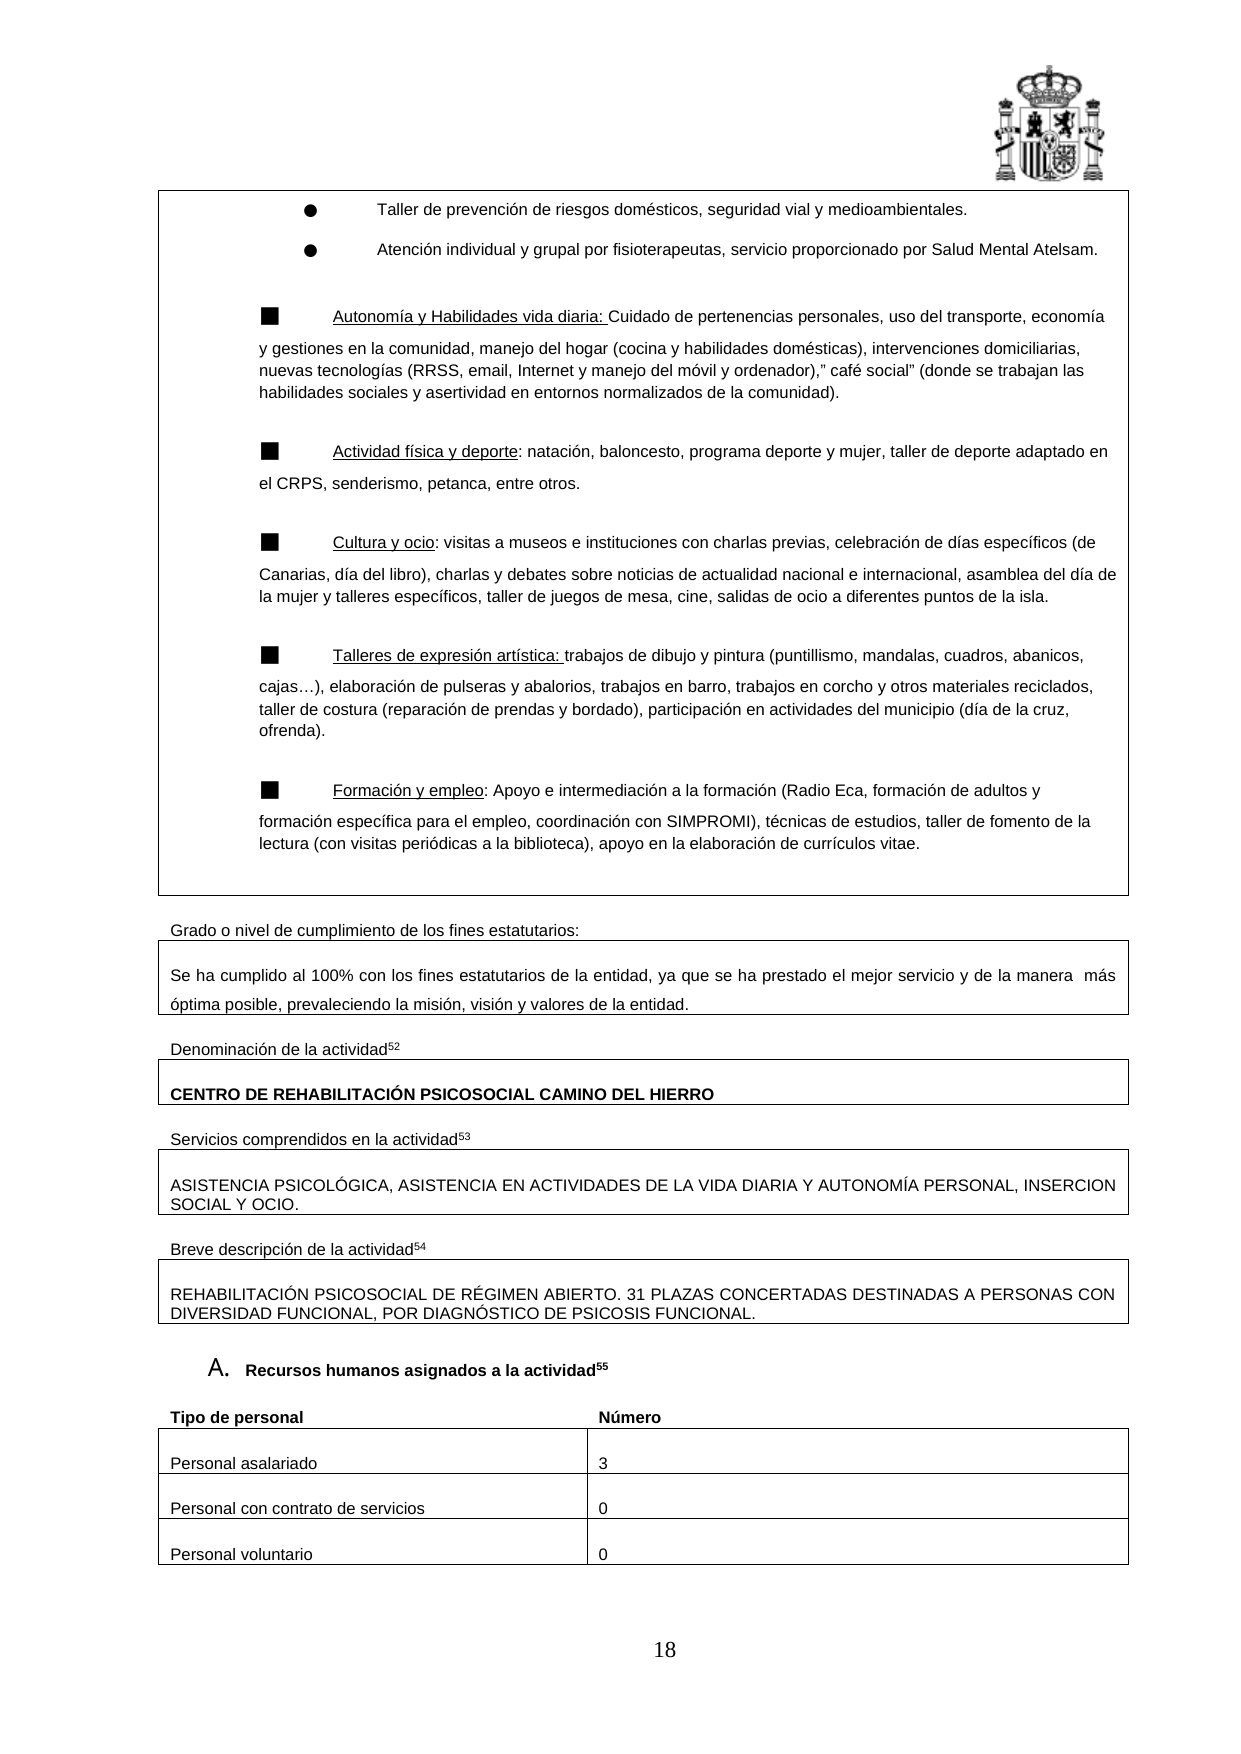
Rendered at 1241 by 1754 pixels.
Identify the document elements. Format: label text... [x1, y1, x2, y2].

table_cell Personal asalariado [159, 1429, 587, 1473]
table_cell 3 [588, 1429, 1128, 1473]
table_cell Número [587, 1383, 1128, 1428]
table_cell Personal con contrato de servicios [159, 1474, 587, 1518]
table_cell CENTRO DE REHABILITACIÓN PSICOSOCIAL CAMINO DEL HIERRO [159, 1060, 1128, 1104]
table_cell Grado o nivel de cumplimiento de los fines estatutarios: [159, 896, 1128, 940]
table_cell Tipo de personal [159, 1383, 587, 1428]
table_cell DATOS DEL PROCESO DE REHABILITACIÓN DE LAS PERSONAS DURANTE EL AÑO 2023: El CRPS Guía de Isora cuenta con 21 plazas oficiales. En este apartado se recogen datos sobre aspectos de la atención llevada a cabo por el centro durante el año, que hace referencia a las incorporaciones y las salidas producidas. DATOS MENSUALES DE OCUPACIÓN: ALTAS Y BAJAS EN EL AÑO 2023 PARTICIPACIÓN EN LOS PROGRAMAS DE ATENCIÓN PERSONAS USUARIAS QUE USAN RECURSOS DE FORMACIÓN NORMALIZADA: Otros: Formación online privada: 1 PERSONAS USUARIAS QUE PARTICIPAN EN LAS ACTIVIDADES DE OCIO ORGANIZADAS DESDE EL CENTRO: TOTAL: 20 INTEGRACIÓN LABORAL DE PERSONAS USUARIAS DEL CENTRO EN EL ÚLTIMO AÑO TOTAL: 3 DESCRIPCIÓN DE LOS PROGRAMAS DESARROLLADOS DURANTE 2022. A continuación, se especifican los diferentes talleres y actividades que se han venido desarrollando durante el presente año por parte del equipo terapéutico distribuidos por áreas de trabajo: Rehabilitación cognitiva: taller de competencia lingüística y matemática, de memoria, atención y concentración, función ejecutiva, de percepción y praxia, de orientación espacial y temporal, Gradior, IPT, etc. Autocuidado: Talleres de Salud: Higiene personal, hábitos del sueño, alimentación y hábitos saludables, sexualidad responsable, charlas sobre la importancia del deporte y la actividad física, tratamiento psicofarmacológico, adicciones, Covid, conciencia del cuerpo, respiración y relajación. Talleres sobre la salud mental y sus cuidados. Taller de prevención de riesgos domésticos, seguridad vial y medioambientales. Atención individual y grupal por fisioterapeutas, servicio proporcionado por Salud Mental Atelsam. Autonomía y Habilidades vida diaria: Cuidado de pertenencias personales, uso del transporte, economía y gestiones en la comunidad, manejo del hogar (cocina y habilidades domésticas), intervenciones domiciliarias, nuevas tecnologías (RRSS, email, Internet y manejo del móvil y ordenador),” café social” (donde se trabajan las habilidades sociales y asertividad en entornos normalizados de la comunidad). Actividad física y deporte: natación, baloncesto, programa deporte y mujer, taller de deporte adaptado en el CRPS, senderismo, petanca, entre otros. Cultura y ocio: visitas a museos e instituciones con charlas previas, celebración de días específicos (de Canarias, día del libro), charlas y debates sobre noticias de actualidad nacional e internacional, asamblea del día de la mujer y talleres específicos, taller de juegos de mesa, cine, salidas de ocio a diferentes puntos de la isla. Talleres de expresión artística: trabajos de dibujo y pintura (puntillismo, mandalas, cuadros, abanicos, cajas…), elaboración de pulseras y abalorios, trabajos en barro, trabajos en corcho y otros materiales reciclados, taller de costura (reparación de prendas y bordado), participación en actividades del municipio (día de la cruz, ofrenda). Formación y empleo: Apoyo e intermediación a la formación (Radio Eca, formación de adultos y formación específica para el empleo, coordinación con SIMPROMI), técnicas de estudios, taller de fomento de la lectura (con visitas periódicas a la biblioteca), apoyo en la elaboración de currículos vitae. [159, 191, 1128, 894]
table_cell 0 [588, 1474, 1128, 1518]
table_cell Breve descripción de la actividad [159, 1215, 1128, 1259]
table_cell Beneficiarios/as de la actividad Resultados obtenidos y grado de cumplimiento Beneficiarios/as de la actividad Resultados obtenidos y grado de cumplimiento Beneficiarios/as de la actividad Resultados obtenidos y grado de cumplimiento Beneficiarios/as de la actividad Resultados obtenidos y grado de cumplimiento Identificación de la actividad Resultados obtenidos y grado de cumplimiento Resultados obtenidos y grado de cumplimiento Beneficiarios/as de la actividad Resultados obtenidos y grado de cumplimiento Beneficiarios/as de la actividad Resultados obtenidos y grado de cumplimiento Beneficiarios/as de la actividad Resultados obtenidos y grado de cumplimiento Coste y financiación de la actividad B. Identificación de la actividad 2: Viviendas Tuteladas y Programa de Autonomía Personal (PAP) Beneficiarios/as de la actividad Resultados obtenidos y grado de cumplimiento Beneficiarios/as de la actividad Resultados obtenidos y grado de cumplimiento [148, 189, 1208, 1636]
table_cell Se ha cumplido al 100% con los fines estatutarios de la entidad, ya que se ha prestado el mejor servicio y de la manera más óptima posible, prevaleciendo la misión, visión y valores de la entidad. [159, 941, 1128, 1014]
table_cell 0 [588, 1519, 1128, 1563]
table_cell Recursos humanos asignados a la actividad [159, 1324, 1128, 1383]
table_cell Servicios comprendidos en la actividad [159, 1105, 1128, 1149]
table_cell Personal voluntario [159, 1519, 587, 1563]
table_cell Denominación de la actividad [159, 1015, 1128, 1059]
table_cell REHABILITACIÓN PSICOSOCIAL DE RÉGIMEN ABIERTO. 31 PLAZAS CONCERTADAS DESTINADAS A PERSONAS CON DIVERSIDAD FUNCIONAL, POR DIAGNÓSTICO DE PSICOSIS FUNCIONAL. [159, 1260, 1128, 1323]
table_cell ASISTENCIA PSICOLÓGICA, ASISTENCIA EN ACTIVIDADES DE LA VIDA DIARIA Y AUTONOMÍA PERSONAL, INSERCION SOCIAL Y OCIO. [159, 1150, 1128, 1214]
